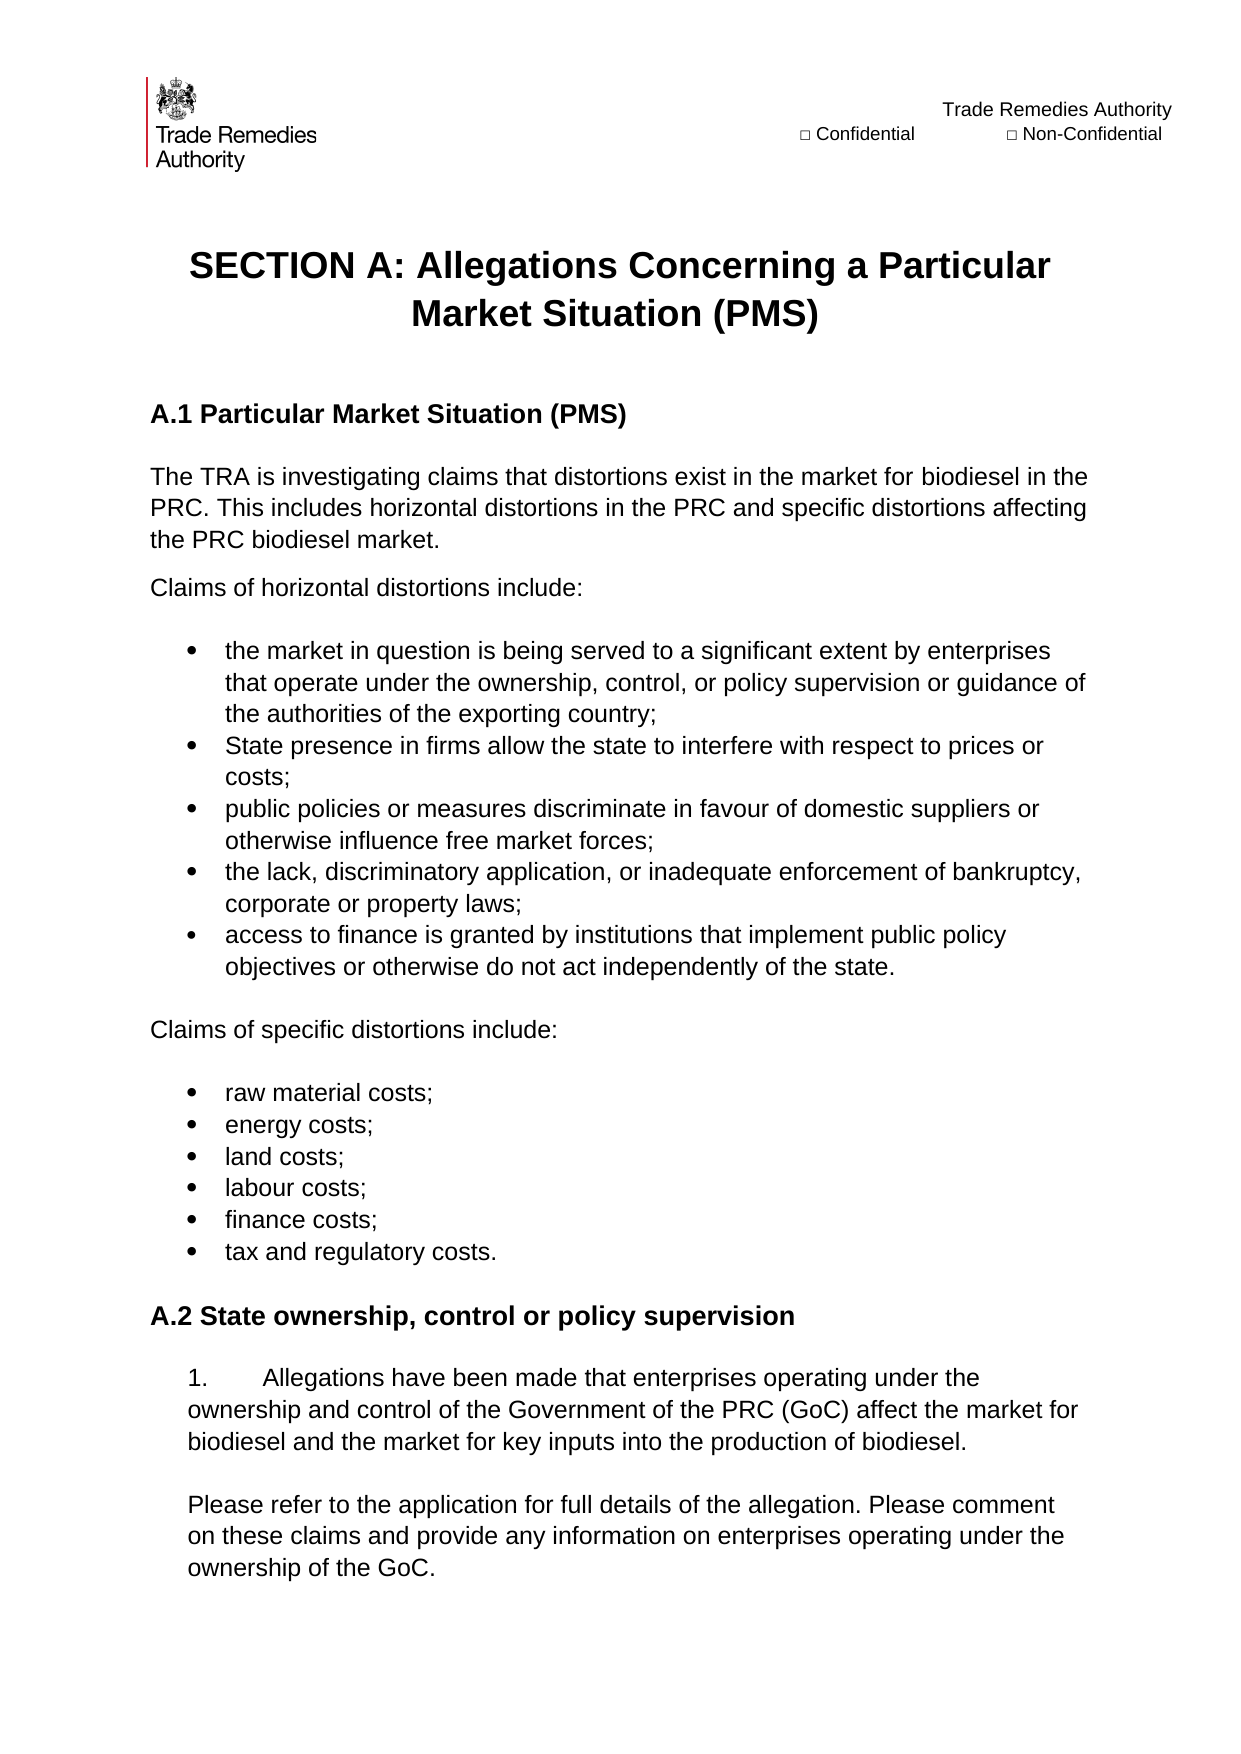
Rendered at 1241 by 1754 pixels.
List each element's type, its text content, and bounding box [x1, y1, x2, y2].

list access to finance is granted by institutions that implement public policy objectives or otherwise do not act independently of the state. [187, 920, 1090, 981]
subtitle SECTION A: Allegations Concerning a Particular Market Situation (PMS) [150, 243, 1090, 334]
list labour costs; [187, 1173, 1090, 1202]
list tax and regulatory costs. [187, 1237, 1090, 1265]
text Claims of horizontal distortions include: [150, 573, 1090, 602]
list raw material costs; [187, 1078, 1090, 1107]
list the lack, discriminatory application, or inadequate enforcement of bankruptcy, corporate or property laws; [187, 857, 1090, 918]
subtitle A.1 Particular Market Situation (PMS) [150, 398, 1090, 429]
list State presence in firms allow the state to interfere with respect to prices or costs; [187, 731, 1090, 791]
list land costs; [187, 1142, 1090, 1170]
list the market in question is being served to a significant extent by enterprises that operate under the ownership, control, or policy supervision or guidance of the authorities of the exporting country; [187, 636, 1090, 728]
list energy costs; [187, 1110, 1090, 1139]
text Claims of specific distortions include: [150, 1015, 1090, 1044]
list Please refer to the application for full details of the allegation. Please comment on these claims and provide any information on enterprises operating under the ownership of the GoC. [187, 1489, 1090, 1581]
list Allegations have been made that enterprises operating under the ownership and control of the Government of the PRC (GoC) affect the market for biodiesel and the market for key inputs into the production of biodiesel. [187, 1363, 1090, 1455]
text The TRA is investigating claims that distortions exist in the market for biodiesel in the PRC. This includes horizontal distortions in the PRC and specific distortions affecting the PRC biodiesel market. [150, 461, 1090, 553]
subtitle A.2 State ownership, control or policy supervision [150, 1300, 1090, 1331]
list public policies or measures discriminate in favour of domestic suppliers or otherwise influence free market forces; [187, 794, 1090, 854]
list finance costs; [187, 1205, 1090, 1234]
